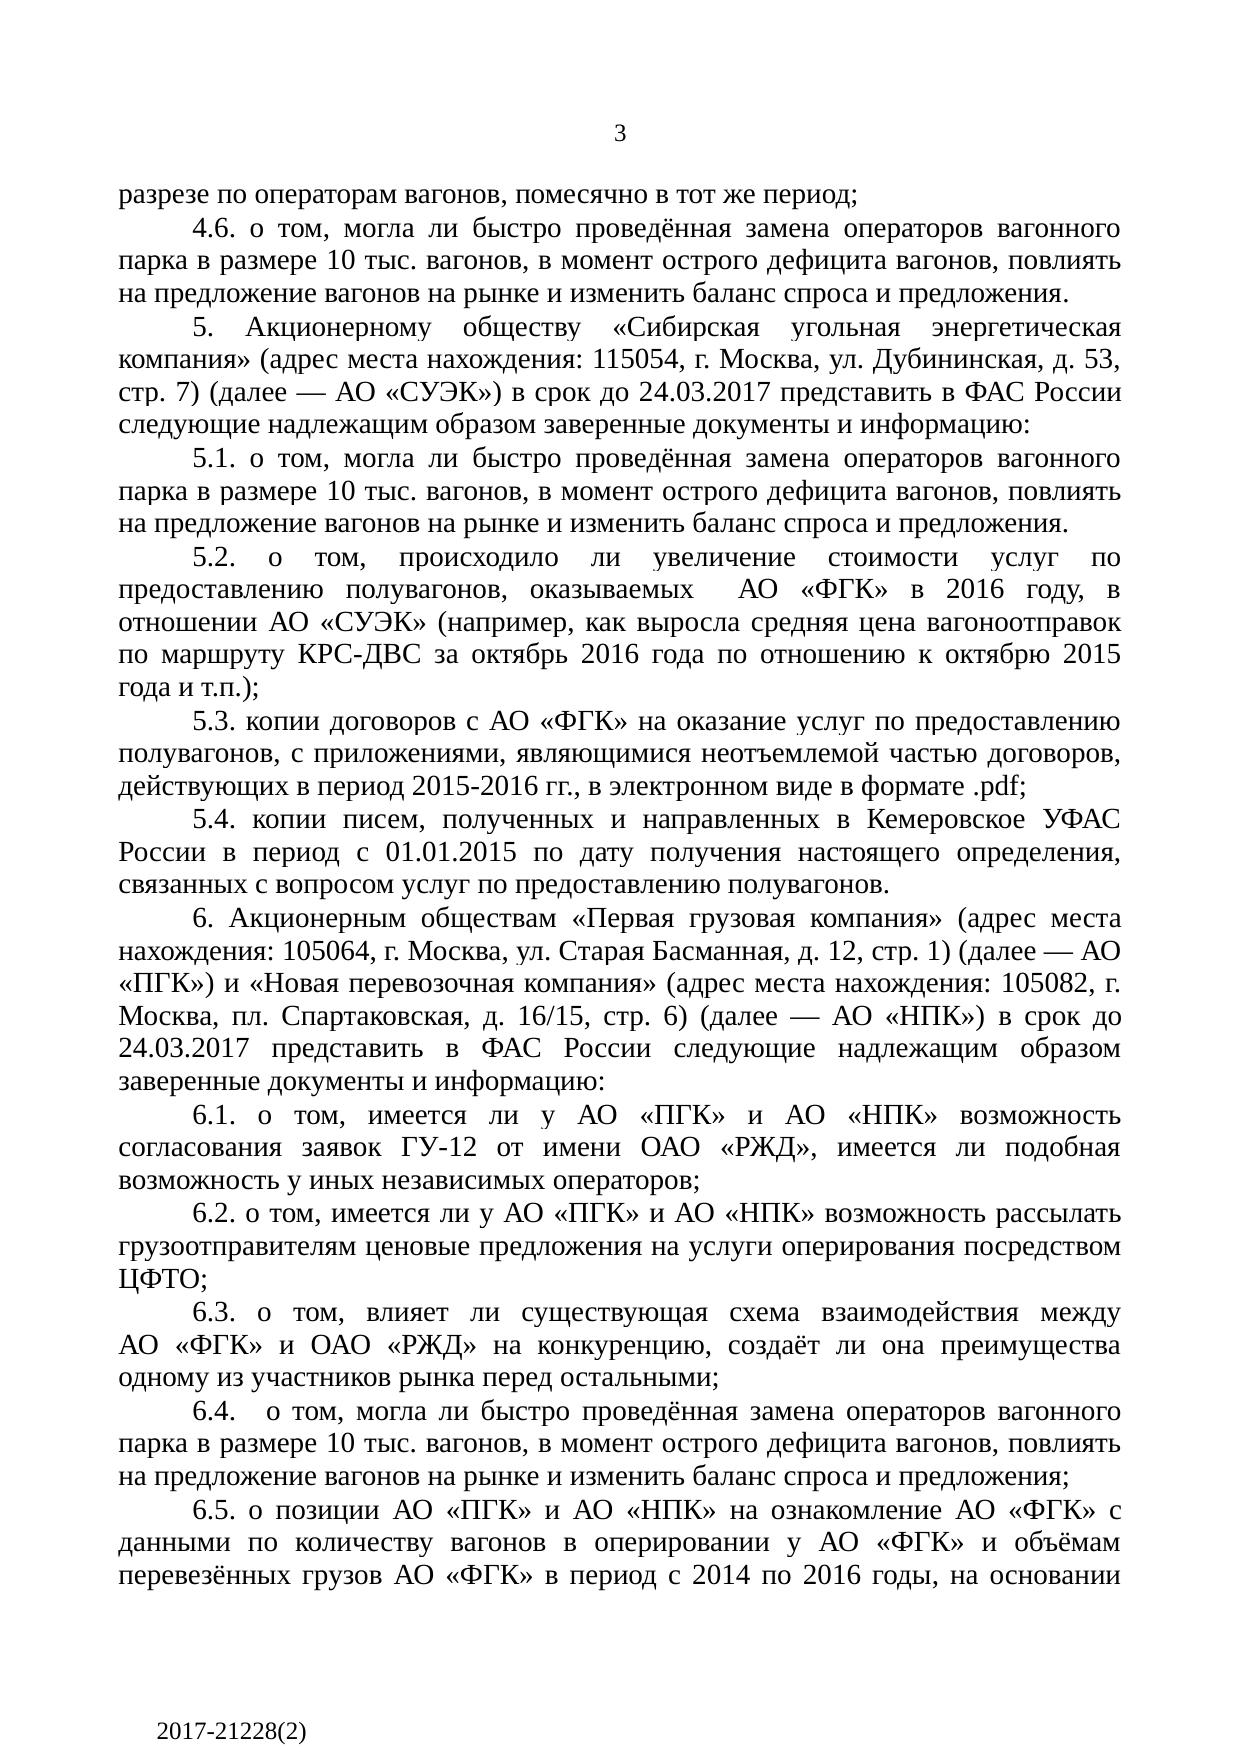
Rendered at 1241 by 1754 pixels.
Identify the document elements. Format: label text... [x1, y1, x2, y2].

text 5.1. о том, могла ли быстро проведённая замена операторов вагонного парка в размере 10 тыс. вагонов, в момент острого дефицита вагонов, повлиять на предложение вагонов на рынке и изменить баланс спроса и предложения. [118, 440, 1122, 539]
text разрезе по операторам вагонов, помесячно в тот же период; [118, 176, 1122, 210]
text 6. Акционерным обществам «Первая грузовая компания» (адрес места нахождения: 105064, г. Москва, ул. Старая Басманная, д. 12, стр. 1) (далее — АО «ПГК») и «Новая перевозочная компания» (адрес места нахождения: 105082, г. Москва, пл. Спартаковская, д. 16/15, стр. 6) (далее — АО «НПК») в срок до 24.03.2017 представить в ФАС России следующие надлежащим образом заверенные документы и информацию: [118, 900, 1122, 1097]
text 6.5. о позиции АО «ПГК» и АО «НПК» на ознакомление АО «ФГК» с данными по количеству вагонов в оперировании у АО «ФГК» и объёмам перевезённых грузов АО «ФГК» в период с 2014 по 2016 годы, на основании [118, 1492, 1122, 1591]
text 5. Акционерному обществу «Сибирская угольная энергетическая компания» (адрес места нахождения: 115054, г. Москва, ул. Дубининская, д. 53, стр. 7) (далее — АО «СУЭК») в срок до 24.03.2017 представить в ФАС России следующие надлежащим образом заверенные документы и информацию: [118, 309, 1122, 440]
text 6.2. о том, имеется ли у АО «ПГК» и АО «НПК» возможность рассылать грузоотправителям ценовые предложения на услуги оперирования посредством ЦФТО; [118, 1196, 1122, 1294]
text 5.2. о том, происходило ли увеличение стоимости услуг по предоставлению полувагонов, оказываемых АО «ФГК» в 2016 году, в отношении АО «СУЭК» (например, как выросла средняя цена вагоноотправок по маршруту КРС-ДВС за октябрь 2016 года по отношению к октябрю 2015 года и т.п.); [118, 539, 1122, 703]
text 6.3. о том, влияет ли существующая схема взаимодействия между АО «ФГК» и ОАО «РЖД» на конкуренцию, создаёт ли она преимущества одному из участников рынка перед остальными; [118, 1294, 1122, 1393]
text 6.1. о том, имеется ли у АО «ПГК» и АО «НПК» возможность согласования заявок ГУ-12 от имени ОАО «РЖД», имеется ли подобная возможность у иных независимых операторов; [118, 1097, 1122, 1196]
text 5.4. копии писем, полученных и направленных в Кемеровское УФАС России в период с 01.01.2015 по дату получения настоящего определения, связанных с вопросом услуг по предоставлению полувагонов. [118, 801, 1122, 900]
text 6.4. о том, могла ли быстро проведённая замена операторов вагонного парка в размере 10 тыс. вагонов, в момент острого дефицита вагонов, повлиять на предложение вагонов на рынке и изменить баланс спроса и предложения; [118, 1393, 1122, 1492]
text 4.6. о том, могла ли быстро проведённая замена операторов вагонного парка в размере 10 тыс. вагонов, в момент острого дефицита вагонов, повлиять на предложение вагонов на рынке и изменить баланс спроса и предложения. [118, 210, 1122, 309]
text 5.3. копии договоров с АО «ФГК» на оказание услуг по предоставлению полувагонов, с приложениями, являющимися неотъемлемой частью договоров, действующих в период 2015-2016 гг., в электронном виде в формате .pdf; [118, 703, 1122, 801]
